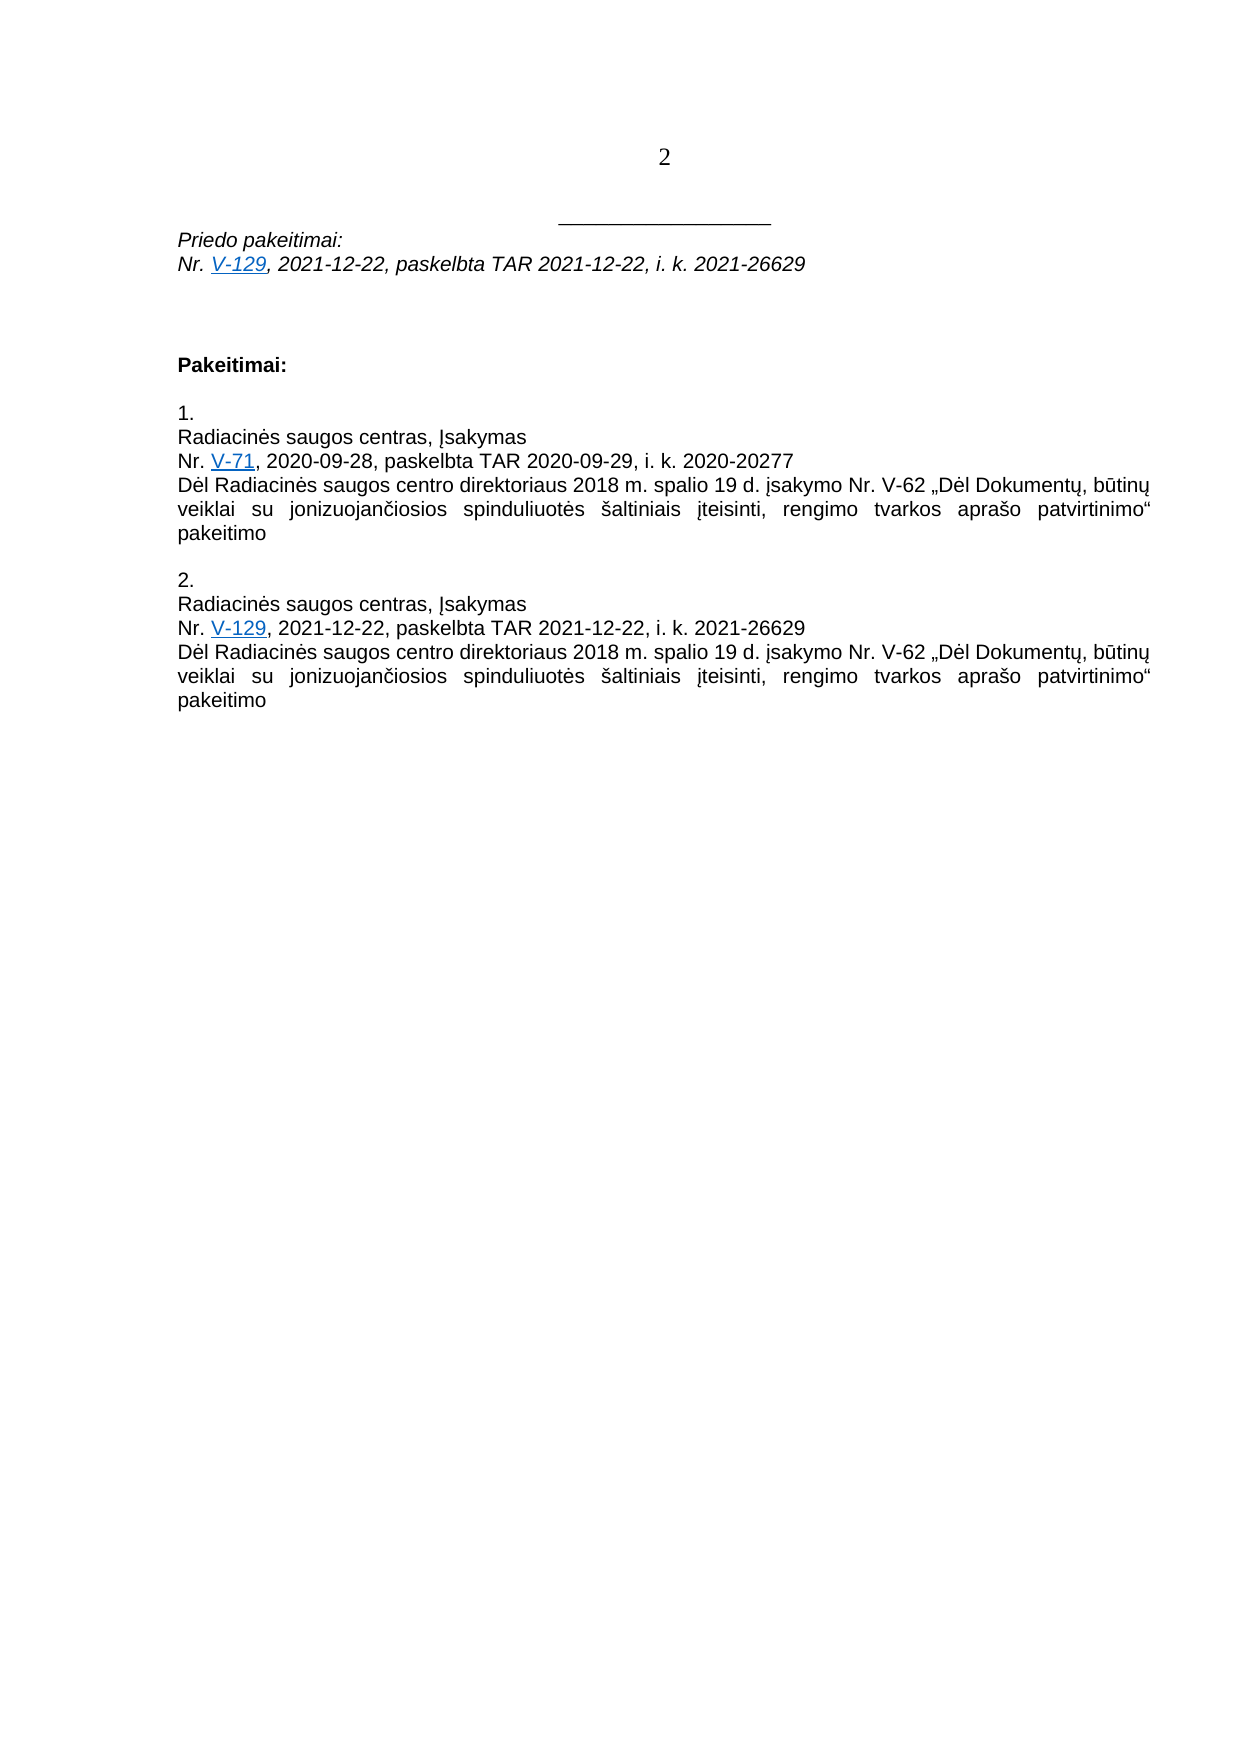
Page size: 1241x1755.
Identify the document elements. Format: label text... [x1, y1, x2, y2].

text Radiacinės saugos centras, Įsakymas [177, 424, 1152, 448]
text Pakeitimai: [177, 353, 1152, 377]
text Dėl Radiacinės saugos centro direktoriaus 2018 m. spalio 19 d. įsakymo Nr. V-62 „Dėl Dokumentų, būtinų veiklai su jonizuojančiosios spinduliuotės šaltiniais įteisinti, rengimo tvarkos aprašo patvirtinimo“ pakeitimo [177, 472, 1152, 544]
text Radiacinės saugos centras, Įsakymas [177, 592, 1152, 616]
text Nr. V-129, 2021-12-22, paskelbta TAR 2021-12-22, i. k. 2021-26629 [177, 616, 1152, 640]
text _________________ [177, 199, 1152, 228]
text Priedo pakeitimai: [177, 228, 1152, 252]
text Nr. V-129, 2021-12-22, paskelbta TAR 2021-12-22, i. k. 2021-26629 [177, 252, 1152, 276]
text 2. [177, 568, 1152, 592]
text 1. [177, 401, 1152, 424]
text Dėl Radiacinės saugos centro direktoriaus 2018 m. spalio 19 d. įsakymo Nr. V-62 „Dėl Dokumentų, būtinų veiklai su jonizuojančiosios spinduliuotės šaltiniais įteisinti, rengimo tvarkos aprašo patvirtinimo“ pakeitimo [177, 640, 1152, 712]
text Nr. V-71, 2020-09-28, paskelbta TAR 2020-09-29, i. k. 2020-20277 [177, 448, 1152, 472]
